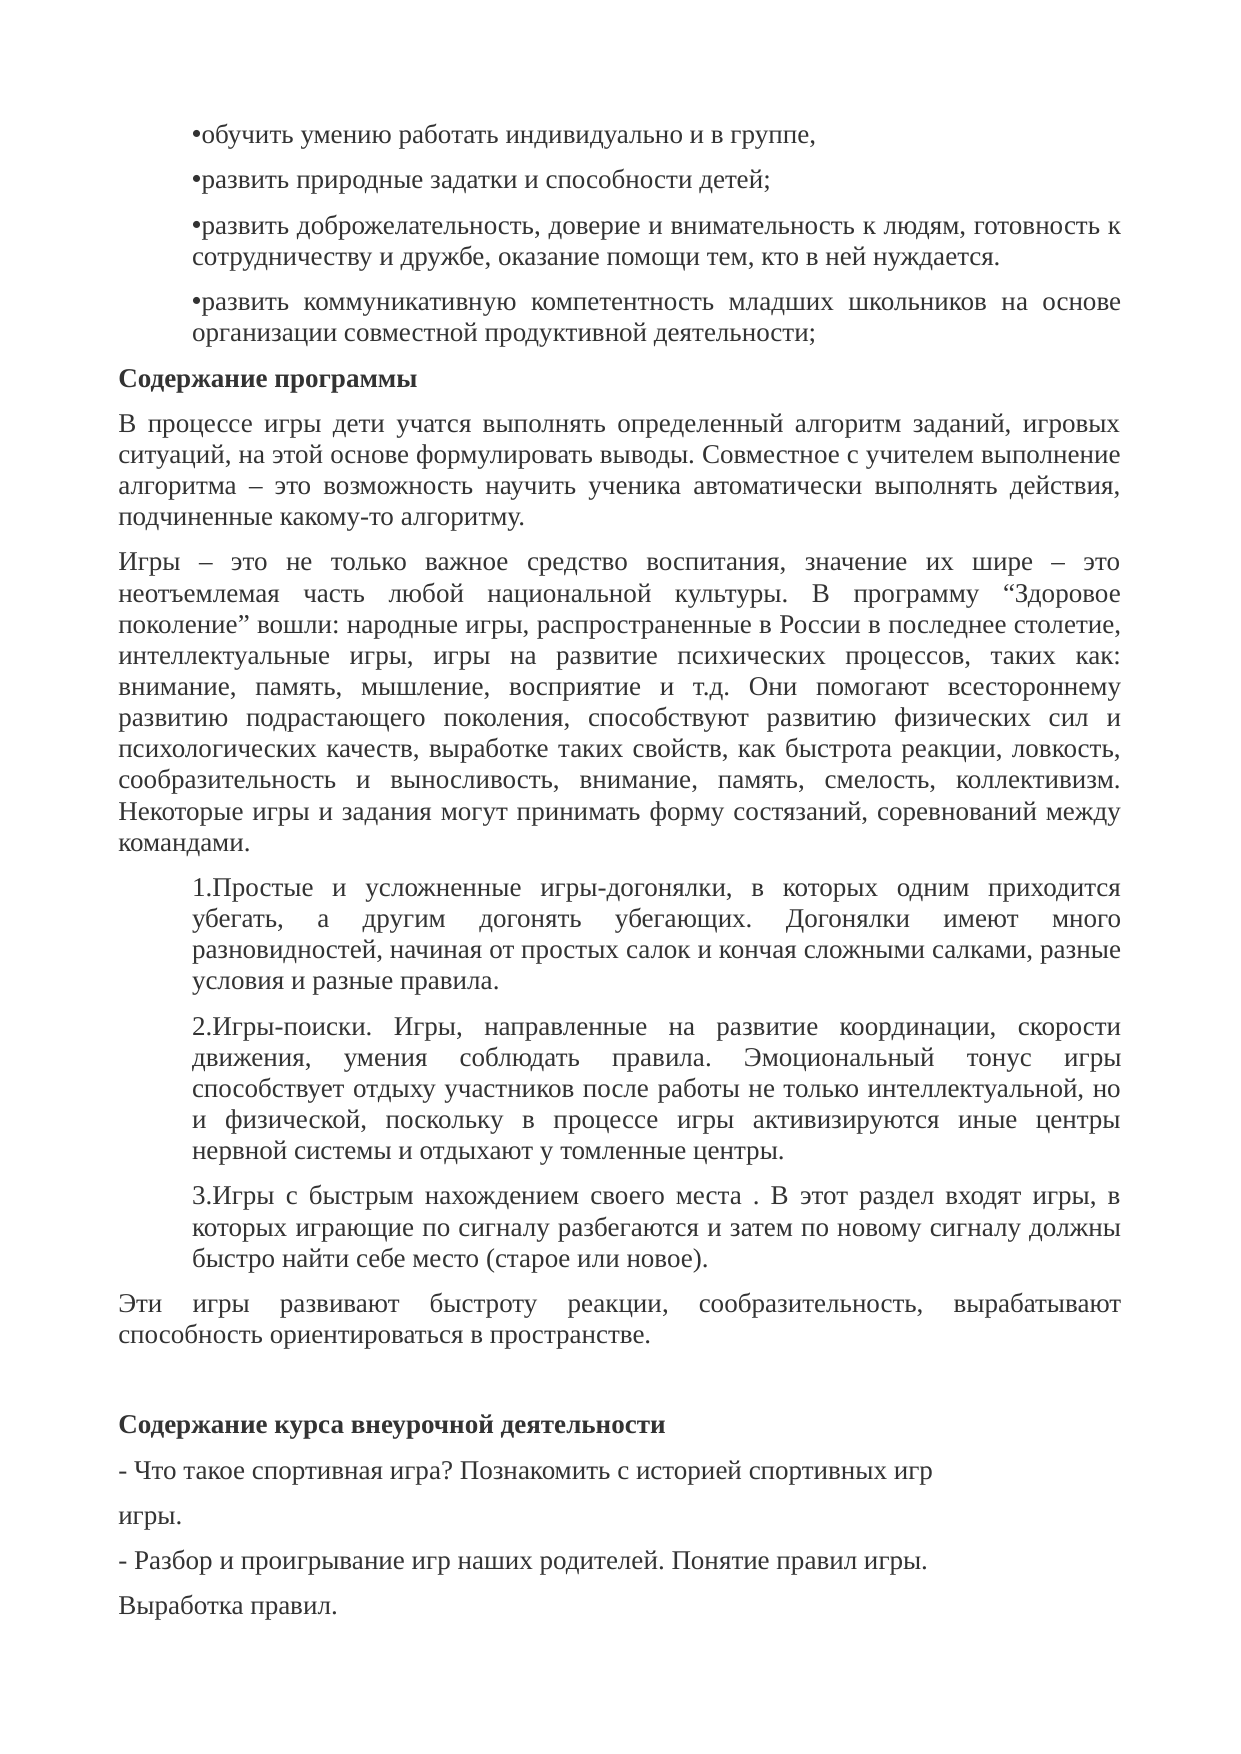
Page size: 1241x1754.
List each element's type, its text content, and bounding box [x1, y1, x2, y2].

text В процессе игры дети учатся выполнять определенный алгоритм заданий, игровых ситуаций, на этой основе формулировать выводы. Совместное с учителем выполнение алгоритма – это возможность научить ученика автоматически выполнять действия, подчиненные какому-то алгоритму. [118, 407, 1122, 531]
list развить коммуникативную компетентность младших школьников на основе организации совместной продуктивной деятельности; [118, 285, 1122, 348]
text - Разбор и проигрывание игр наших родителей. Понятие правил игры. [118, 1544, 1122, 1575]
list обучить умению работать индивидуально и в группе, [118, 118, 1122, 149]
text Игры – это не только важное средство воспитания, значение их шире – это неотъемлемая часть любой национальной культуры. В программу “Здоровое поколение” вошли: народные игры, распространенные в России в последнее столетие, интеллектуальные игры, игры на развитие психических процессов, таких как: внимание, память, мышление, восприятие и т.д. Они помогают всестороннему развитию подрастающего поколения, способствуют развитию физических сил и психологических качеств, выработке таких свойств, как быстрота реакции, ловкость, сообразительность и выносливость, внимание, память, смелость, коллективизм. Некоторые игры и задания могут принимать форму состязаний, соревнований между командами. [118, 546, 1122, 857]
text Эти игры развивают быстроту реакции, сообразительность, вырабатывают способность ориентироваться в пространстве. [118, 1287, 1122, 1349]
text игры. [118, 1499, 1122, 1530]
list Игры с быстрым нахождением своего места . В этот раздел входят игры, в которых играющие по сигналу разбегаются и затем по новому сигналу должны быстро найти себе место (старое или новое). [118, 1179, 1122, 1273]
text - Что такое спортивная игра? Познакомить с историей спортивных игр [118, 1454, 1122, 1485]
list Простые и усложненные игры-догонялки, в которых одним приходится убегать, а другим догонять убегающих. Догонялки имеют много разновидностей, начиная от простых салок и кончая сложными салками, разные условия и разные правила. [118, 871, 1122, 996]
text Содержание курса внеурочной деятельности [118, 1408, 1122, 1440]
text Содержание программы [118, 362, 1122, 393]
text Выработка правил. [118, 1589, 1122, 1621]
list развить природные задатки и способности детей; [118, 163, 1122, 195]
list Игры-поиски. Игры, направленные на развитие координации, скорости движения, умения соблюдать правила. Эмоциональный тонус игры способствует отдыху участников после работы не только интеллектуальной, но и физической, поскольку в процессе игры активизируются иные центры нервной системы и отдыхают у томленные центры. [118, 1010, 1122, 1165]
list развить доброжелательность, доверие и внимательность к людям, готовность к сотрудничеству и дружбе, оказание помощи тем, кто в ней нуждается. [118, 209, 1122, 271]
